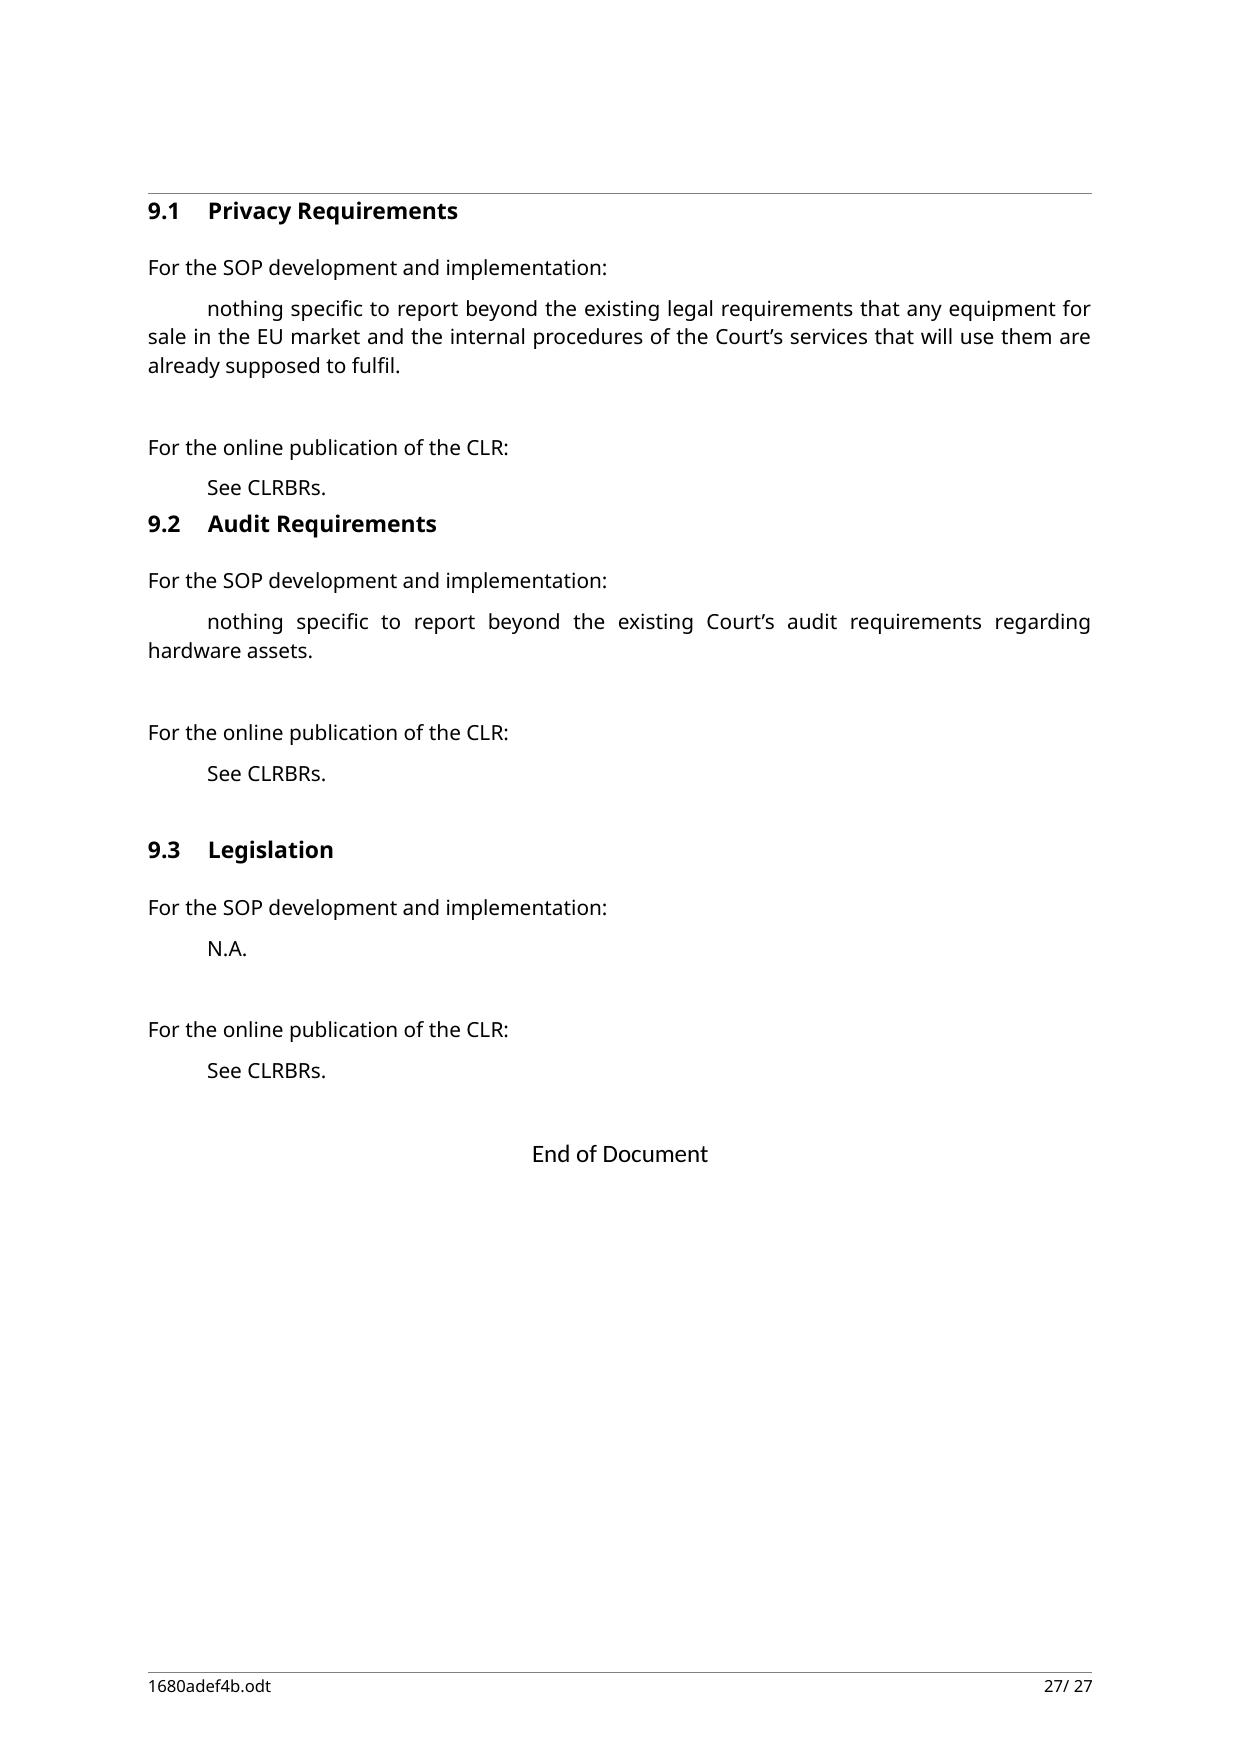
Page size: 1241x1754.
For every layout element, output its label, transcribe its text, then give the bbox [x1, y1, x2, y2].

text N.A. [148, 934, 1092, 962]
text nothing specific to report beyond the existing Court’s audit requirements regarding hardware assets. [148, 607, 1092, 664]
text For the online publication of the CLR: [148, 718, 1092, 746]
text nothing specific to report beyond the existing legal requirements that any equipment for sale in the EU market and the internal procedures of the Court’s services that will use them are already supposed to fulfil. [148, 294, 1092, 379]
text See CLRBRs. [148, 473, 1092, 502]
text See CLRBRs. [148, 759, 1092, 787]
subtitle Audit Requirements [148, 508, 1092, 539]
text End of Document [148, 1138, 1092, 1169]
text For the online publication of the CLR: [148, 1016, 1092, 1044]
subtitle Legislation [148, 834, 1092, 866]
text For the online publication of the CLR: [148, 433, 1092, 461]
text For the SOP development and implementation: [148, 253, 1092, 281]
subtitle Privacy Requirements [148, 194, 1092, 226]
text For the SOP development and implementation: [148, 567, 1092, 595]
text For the SOP development and implementation: [148, 893, 1092, 921]
text See CLRBRs. [148, 1056, 1092, 1085]
